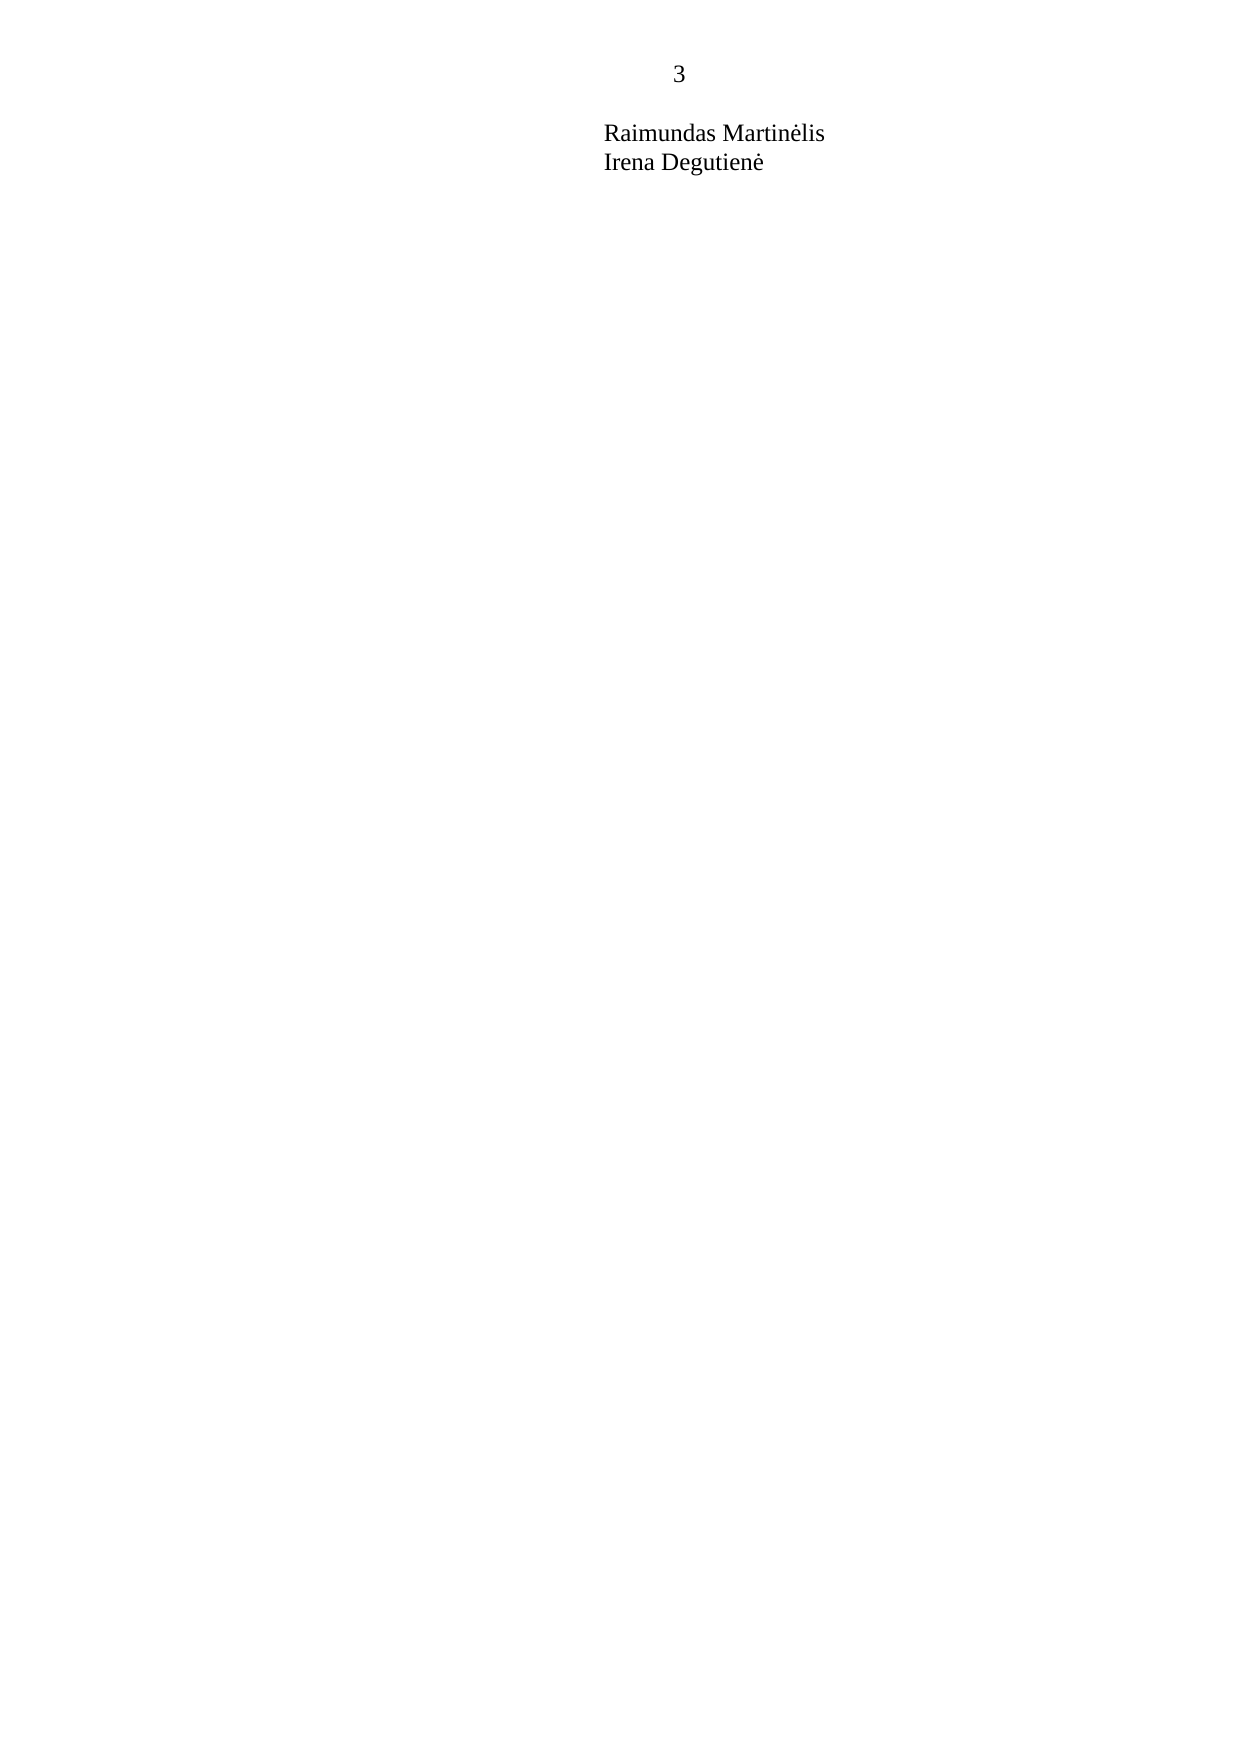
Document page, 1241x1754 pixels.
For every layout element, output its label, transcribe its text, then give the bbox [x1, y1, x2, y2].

text Raimundas Martinėlis [177, 118, 1181, 147]
text Irena Degutienė [177, 147, 1181, 176]
